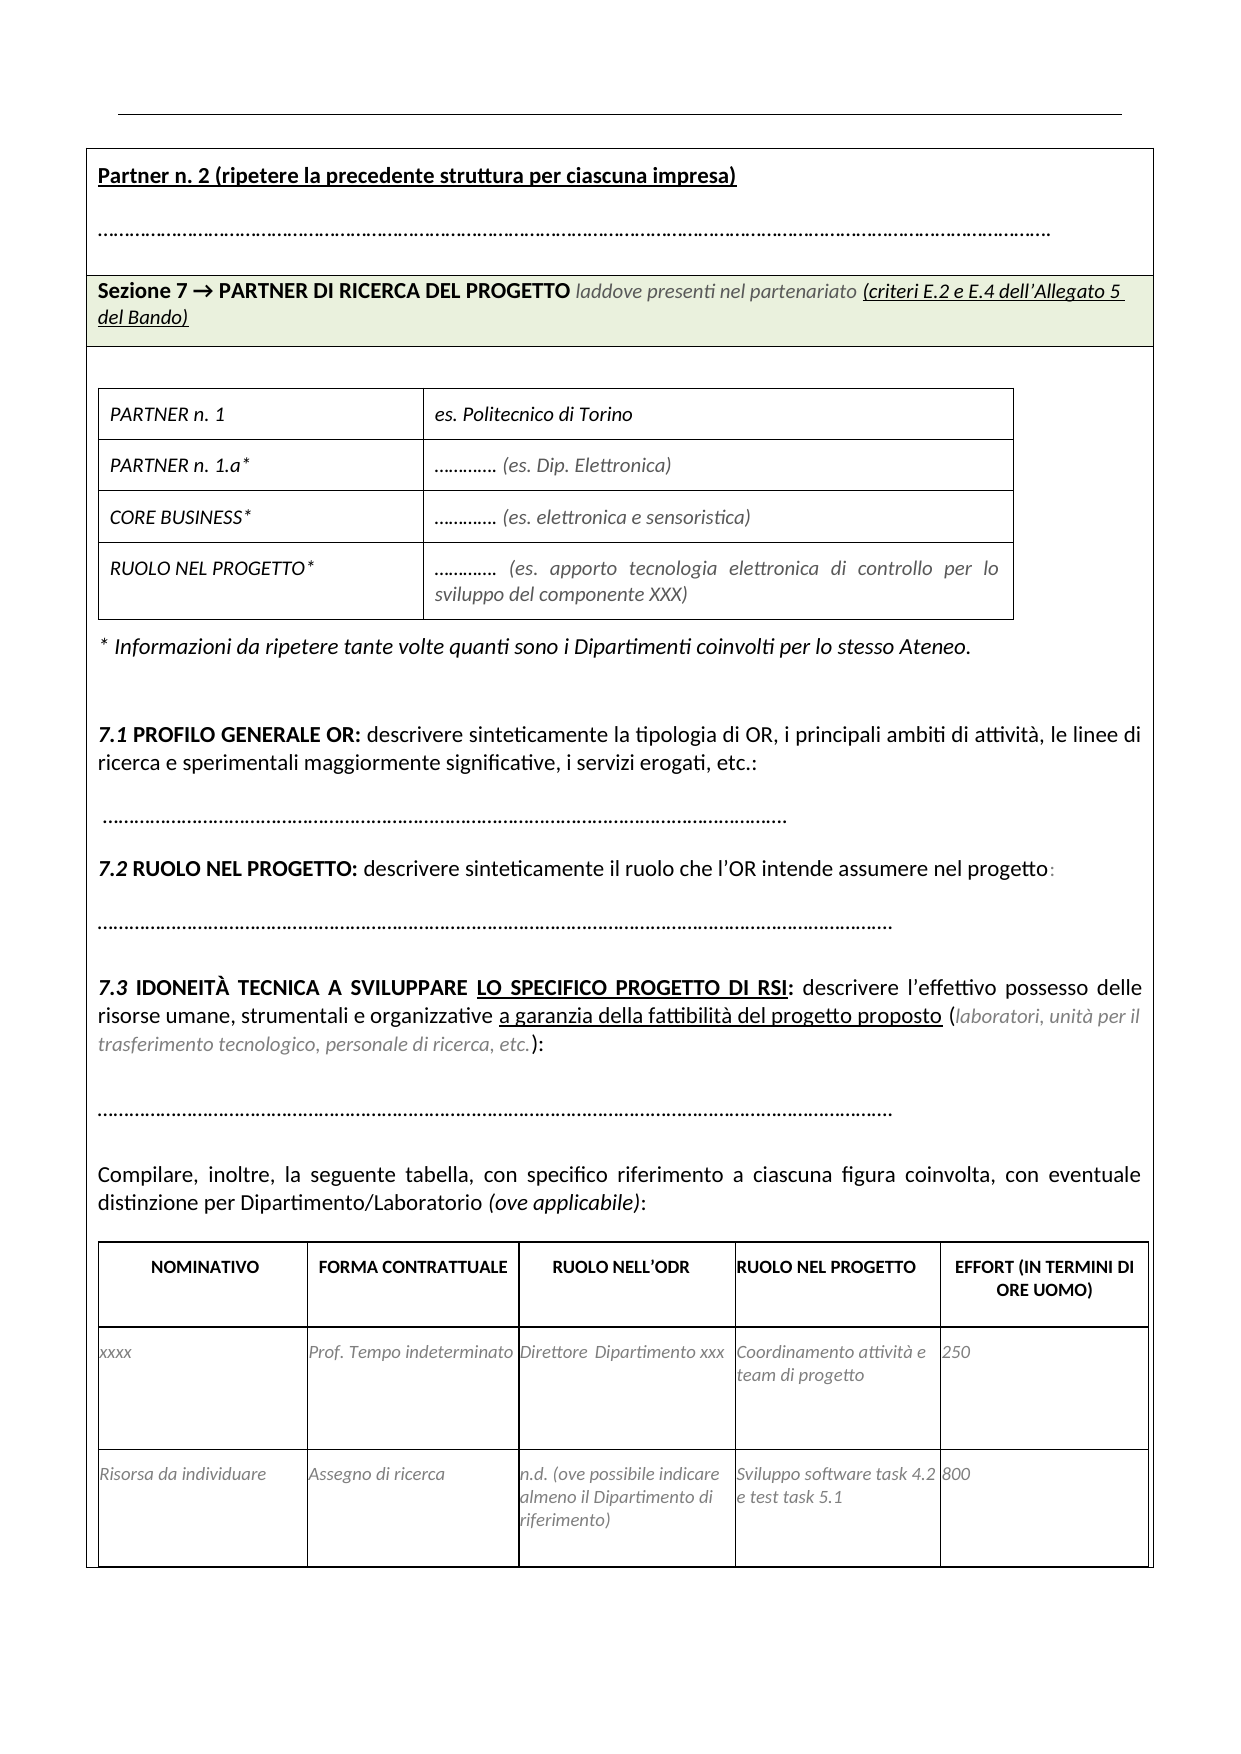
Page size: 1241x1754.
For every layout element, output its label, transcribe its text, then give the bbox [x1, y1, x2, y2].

table_cell Direttore Dipartimento xxx [520, 1328, 735, 1448]
table_cell Assegno di ricerca [308, 1450, 518, 1566]
table_cell Prof. Tempo indeterminato [308, 1328, 518, 1448]
table_header NOMINATIVO [99, 1243, 307, 1326]
table_cell 800 [941, 1450, 1148, 1566]
table_cell Sezione 7 → PARTNER DI RICERCA DEL PROGETTO laddove presenti nel partenariato (criteri E.2 e E.4 dell’Allegato 5 del Bando) [87, 276, 1153, 346]
table_cell …………. (es. apporto tecnologia elettronica di controllo per lo sviluppo del componente XXX) [424, 543, 1013, 619]
table_cell Coordinamento attività e team di progetto [736, 1328, 940, 1448]
table_header RUOLO NELL’ODR [520, 1243, 735, 1326]
table_header RUOLO NEL PROGETTO [736, 1243, 940, 1326]
table_cell xxxx [99, 1328, 307, 1448]
table_cell * Informazioni da ripetere tante volte quanti sono i Dipartimenti coinvolti per lo stesso Ateneo. 7.1 PROFILO GENERALE OR: descrivere sinteticamente la tipologia di OR, i principali ambiti di attività, le linee di ricerca e sperimentali maggiormente significative, i servizi erogati, etc.: …………………………………………………………………………………………………………………. 7.2 RUOLO NEL PROGETTO: descrivere sinteticamente il ruolo che l’OR intende assumere nel progetto: ……………………………………………………………………………………………………………………………………. 7.3 IDONEITÀ TECNICA A SVILUPPARE LO SPECIFICO PROGETTO DI RSI: descrivere l’effettivo possesso delle risorse umane, strumentali e organizzative a garanzia della fattibilità del progetto proposto (laboratori, unità per il trasferimento tecnologico, personale di ricerca, etc.): ……………………………………………………………………………………………………………………………………. Compilare, inoltre, la seguente tabella, con specifico riferimento a ciascuna figura coinvolta, con eventuale distinzione per Dipartimento/Laboratorio (ove applicabile): [87, 347, 1153, 1567]
table_header FORMA CONTRATTUALE [308, 1243, 518, 1326]
table_cell CORE BUSINESS* [99, 491, 423, 542]
table_cell Partner n. 2 (ripetere la precedente struttura per ciascuna impresa) ………………………………………………………………………………………………………………………………………………………………. [87, 149, 1153, 275]
table_cell …………. (es. Dip. Elettronica) [424, 440, 1013, 490]
table_cell n.d. (ove possibile indicare almeno il Dipartimento di riferimento) [520, 1450, 735, 1566]
table_cell PARTNER n. 1.a* [99, 440, 423, 490]
table_cell Sviluppo software task 4.2 e test task 5.1 [736, 1450, 940, 1566]
table_header PARTNER n. 1 [99, 389, 423, 439]
table_cell Risorsa da individuare [99, 1450, 307, 1566]
table_cell …………. (es. elettronica e sensoristica) [424, 491, 1013, 542]
table_header es. Politecnico di Torino [424, 389, 1013, 439]
table_cell RUOLO NEL PROGETTO* [99, 543, 423, 619]
table_cell 250 [941, 1328, 1148, 1448]
table_header EFFORT (IN TERMINI DI ORE UOMO) [941, 1243, 1148, 1326]
